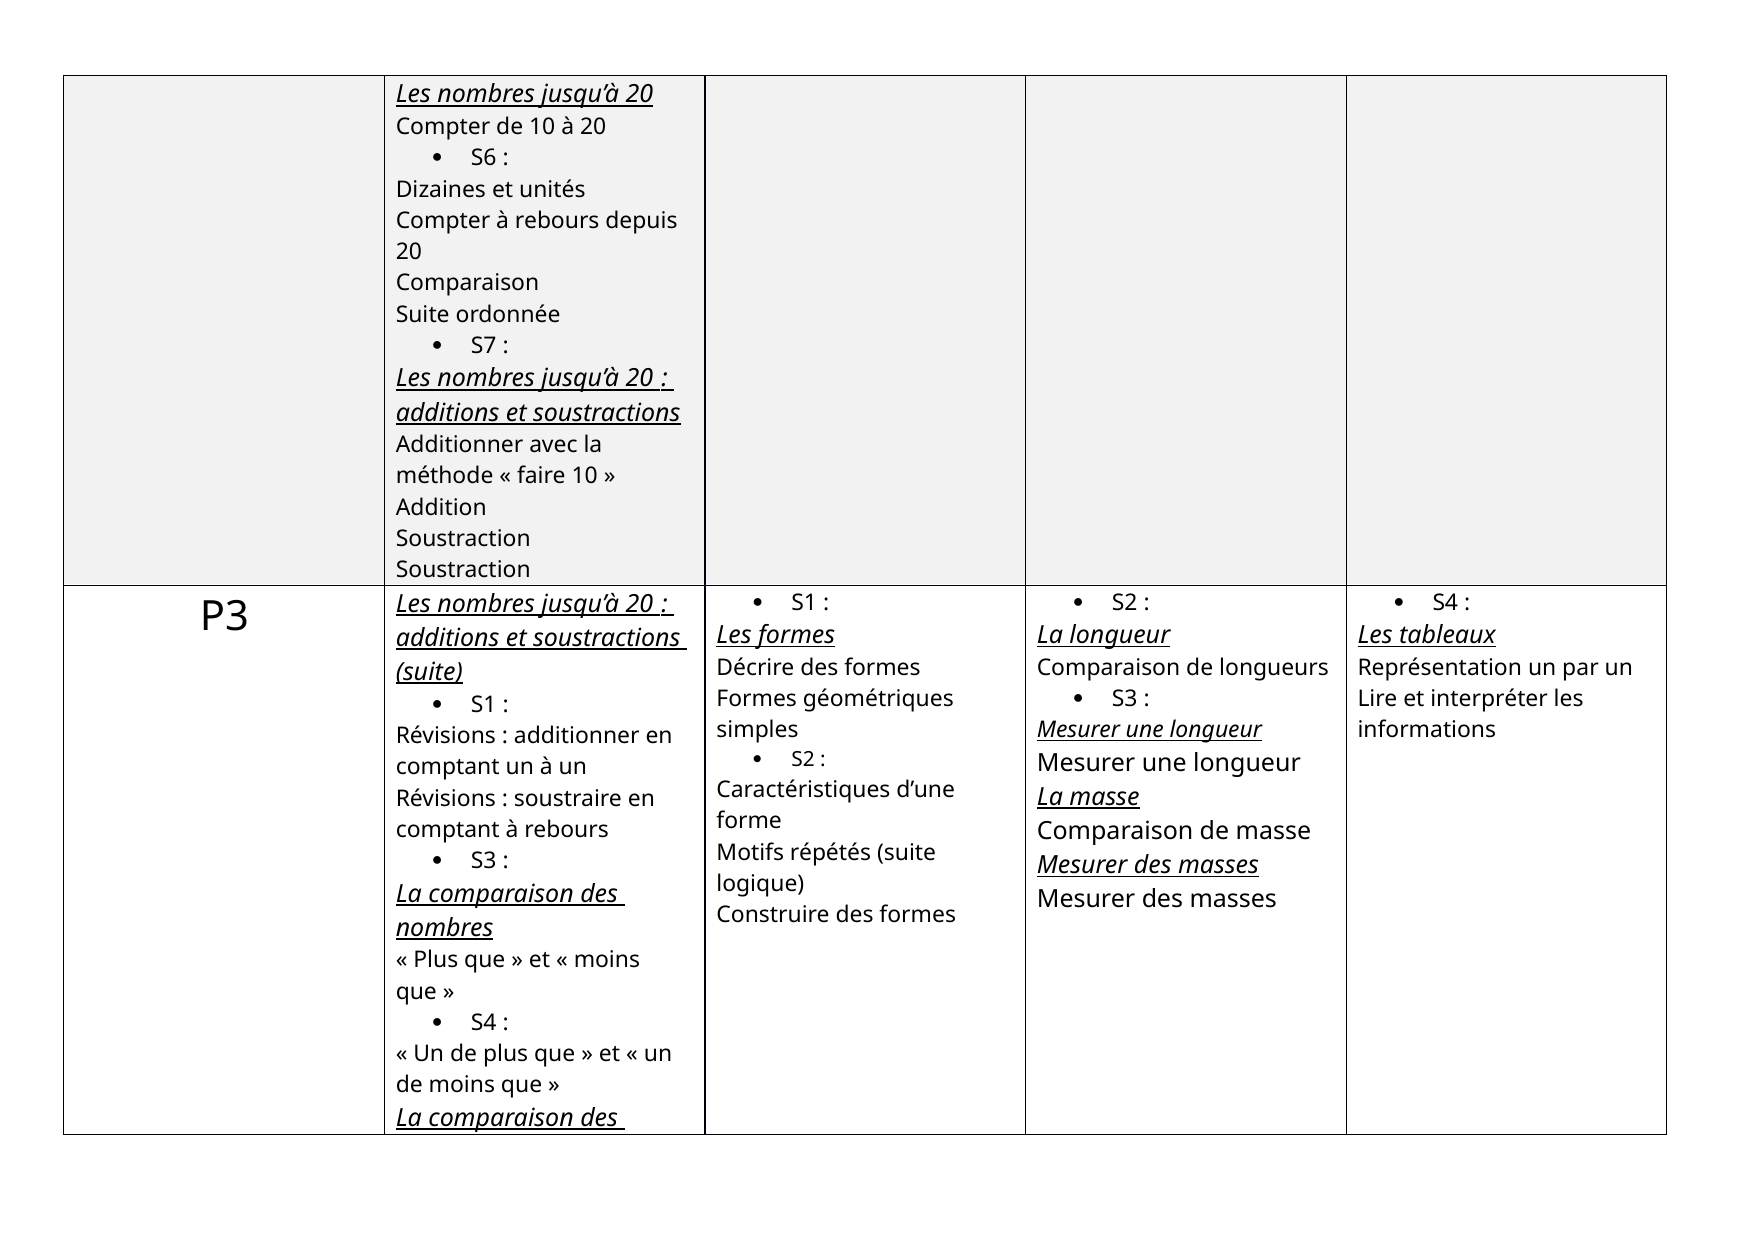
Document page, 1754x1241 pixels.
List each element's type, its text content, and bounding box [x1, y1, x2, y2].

table_cell Les nombres jusqu’à 20 Compter de 10 à 20 S6 : Dizaines et unités Compter à rebours depuis 20 Comparaison Suite ordonnée S7 : Les nombres jusqu’à 20 : additions et soustractions Additionner avec la méthode « faire 10 » Addition Soustraction Soustraction [385, 76, 704, 584]
table_cell [1026, 76, 1346, 584]
table_cell [1347, 76, 1666, 584]
table_cell P3 [64, 586, 384, 1134]
table_cell S4 : Les tableaux Représentation un par un Lire et interpréter les informations [1347, 586, 1666, 1134]
table_cell S2 : La longueur Comparaison de longueurs S3 : Mesurer une longueur Mesurer une longueur La masse Comparaison de masse Mesurer des masses Mesurer des masses [1026, 586, 1346, 1134]
table_cell [64, 76, 384, 584]
table_cell S1 : Les formes Décrire des formes Formes géométriques simples S2 : Caractéristiques d’une forme Motifs répétés (suite logique) Construire des formes [706, 586, 1025, 1134]
table_cell Les nombres jusqu’à 20 : additions et soustractions (suite) S1 : Révisions : additionner en comptant un à un Révisions : soustraire en comptant à rebours S3 : La comparaison des nombres « Plus que » et « moins que » S4 : « Un de plus que » et « un de moins que » La comparaison des [385, 586, 704, 1134]
table_cell [706, 76, 1025, 584]
